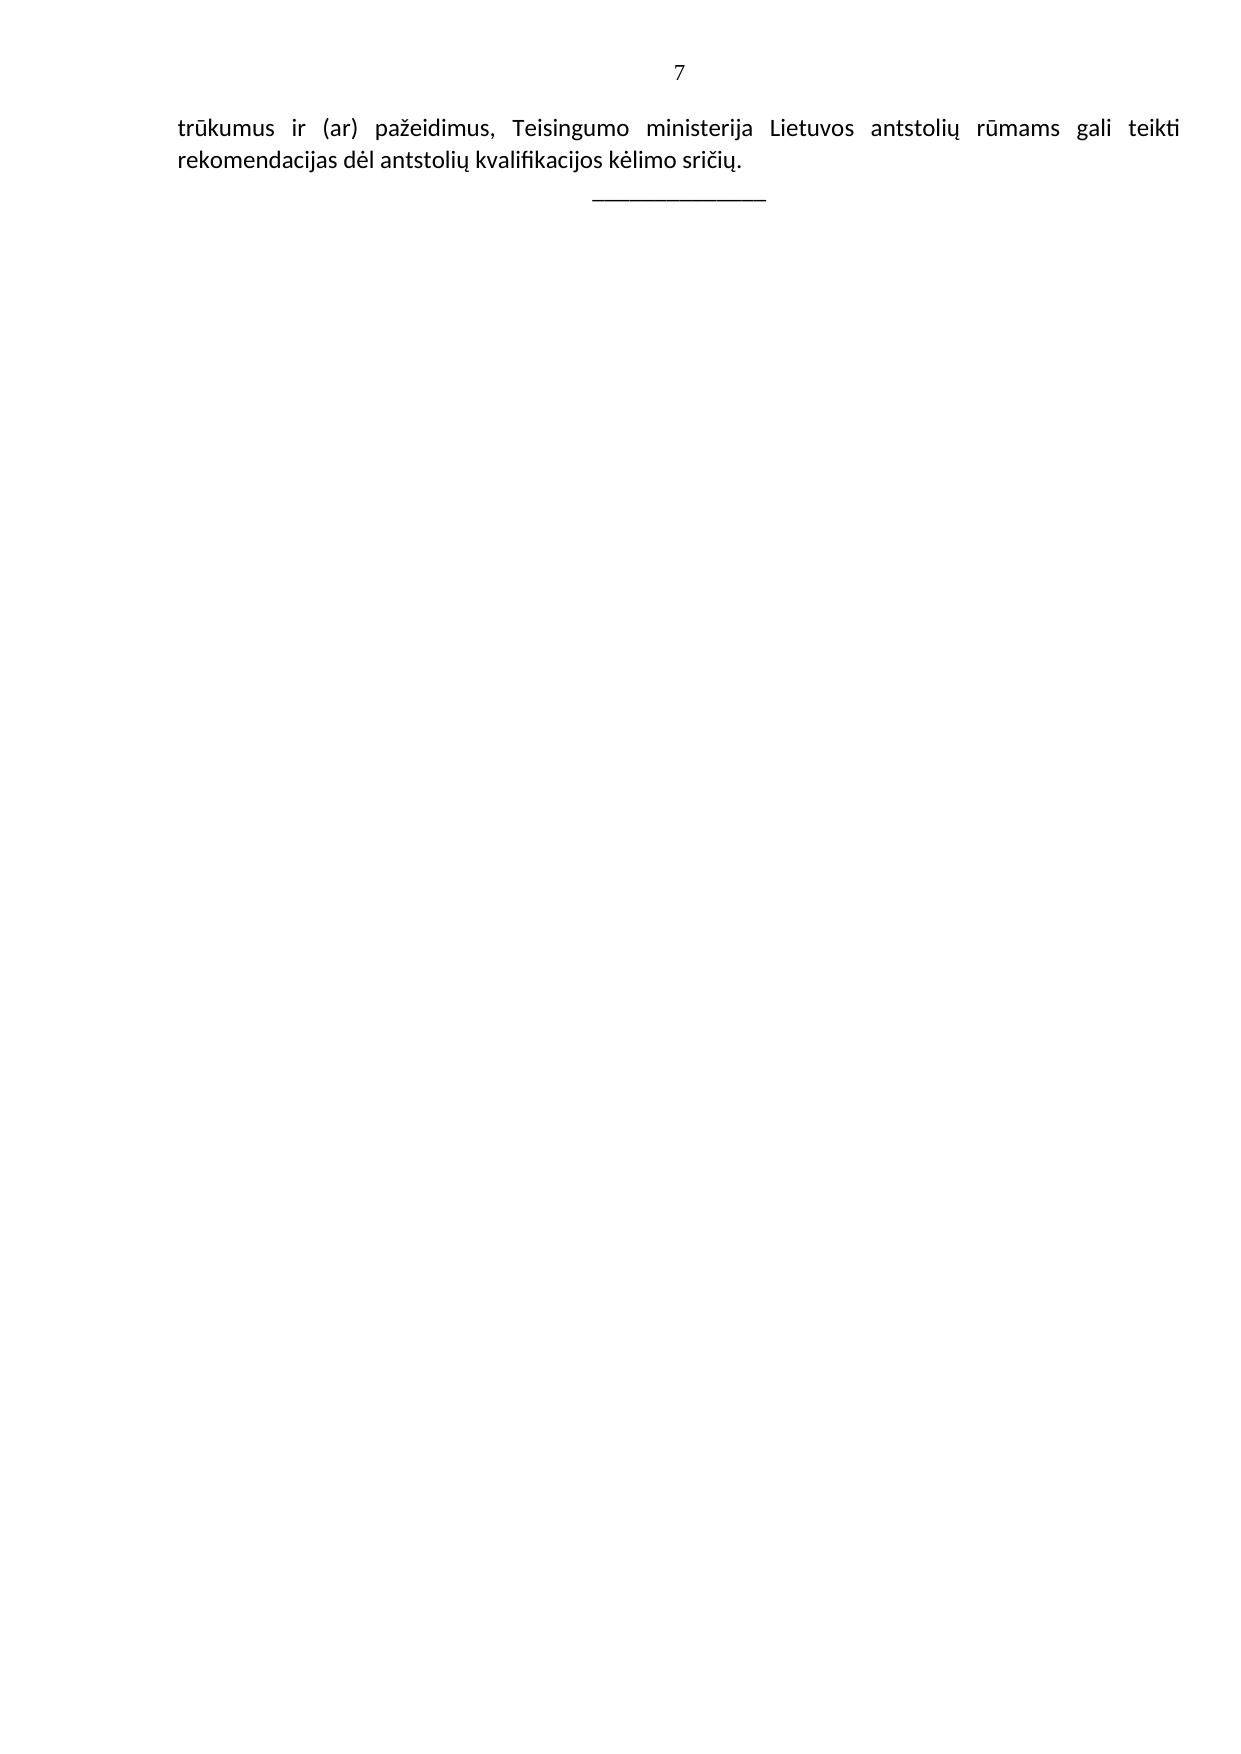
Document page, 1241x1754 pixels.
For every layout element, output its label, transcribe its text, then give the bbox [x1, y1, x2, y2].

text trūkumus ir (ar) pažeidimus, Teisingumo ministerija Lietuvos antstolių rūmams gali teikti rekomendacijas dėl antstolių kvalifikacijos kėlimo sričių. [177, 112, 1181, 174]
text ______________ [177, 174, 1181, 205]
